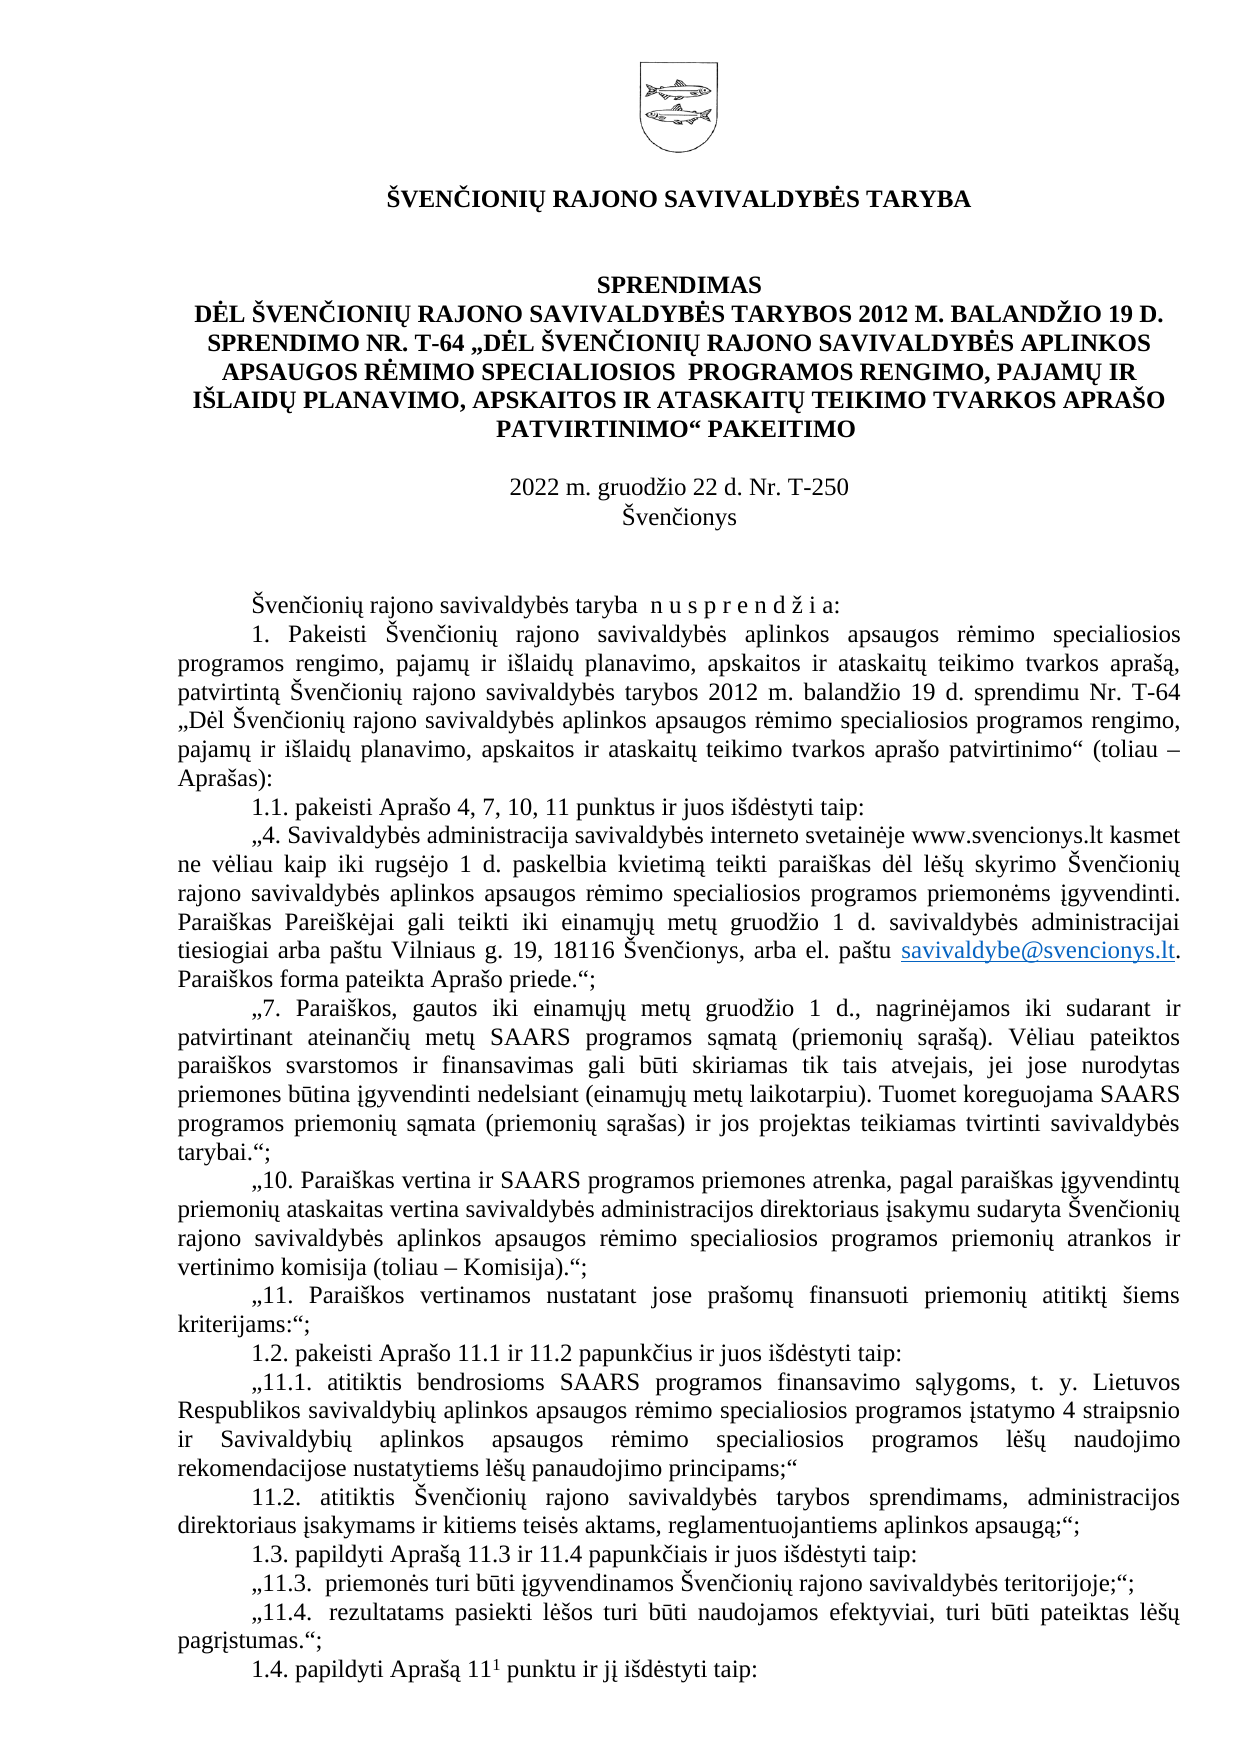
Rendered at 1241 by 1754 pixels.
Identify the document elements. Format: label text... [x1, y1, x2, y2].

text Švenčionys [177, 502, 1181, 530]
text 11.2. atitiktis Švenčionių rajono savivaldybės tarybos sprendimams, administracijos direktoriaus įsakymams ir kitiems teisės aktams, reglamentuojantiems aplinkos apsaugą;“; [177, 1482, 1181, 1539]
text 1.3. papildyti Aprašą 11.3 ir 11.4 papunkčiais ir juos išdėstyti taip: [177, 1539, 1181, 1568]
text „7. Paraiškos, gautos iki einamųjų metų gruodžio 1 d., nagrinėjamos iki sudarant ir patvirtinant ateinančių metų SAARS programos sąmatą (priemonių sąrašą). Vėliau pateiktos paraiškos svarstomos ir finansavimas gali būti skiriamas tik tais atvejais, jei jose nurodytas priemones būtina įgyvendinti nedelsiant (einamųjų metų laikotarpiu). Tuomet koreguojama SAARS programos priemonių sąmata (priemonių sąrašas) ir jos projektas teikiamas tvirtinti savivaldybės tarybai.“; [177, 993, 1181, 1166]
text „11.3. priemonės turi būti įgyvendinamos Švenčionių rajono savivaldybės teritorijoje;“; [177, 1568, 1181, 1597]
text „4. Savivaldybės administracija savivaldybės interneto svetainėje www.svencionys.lt kasmet ne vėliau kaip iki rugsėjo 1 d. paskelbia kvietimą teikti paraiškas dėl lėšų skyrimo Švenčionių rajono savivaldybės aplinkos apsaugos rėmimo specialiosios programos priemonėms įgyvendinti. Paraiškas Pareiškėjai gali teikti iki einamųjų metų gruodžio 1 d. savivaldybės administracijai tiesiogiai arba paštu Vilniaus g. 19, 18116 Švenčionys, arba el. paštu savivaldybe@svencionys.lt. Paraiškos forma pateikta Aprašo priede.“; [177, 821, 1181, 993]
text 1.2. pakeisti Aprašo 11.1 ir 11.2 papunkčius ir juos išdėstyti taip: [177, 1338, 1181, 1367]
text 1.1. pakeisti Aprašo 4, 7, 10, 11 punktus ir juos išdėstyti taip: [177, 792, 1181, 821]
text 1.4. papildyti Aprašą 111 punktu ir jį išdėstyti taip: [177, 1654, 1181, 1683]
text „11. Paraiškos vertinamos nustatant jose prašomų finansuoti priemonių atitiktį šiems kriterijams:“; [177, 1281, 1181, 1338]
text „10. Paraiškas vertina ir SAARS programos priemones atrenka, pagal paraiškas įgyvendintų priemonių ataskaitas vertina savivaldybės administracijos direktoriaus įsakymu sudaryta Švenčionių rajono savivaldybės aplinkos apsaugos rėmimo specialiosios programos priemonių atrankos ir vertinimo komisija (toliau – Komisija).“; [177, 1166, 1181, 1281]
text 2022 m. gruodžio 22 d. Nr. T-250 [177, 472, 1181, 500]
text „11.1. atitiktis bendrosioms SAARS programos finansavimo sąlygoms, t. y. Lietuvos Respublikos savivaldybių aplinkos apsaugos rėmimo specialiosios programos įstatymo 4 straipsnio ir Savivaldybių aplinkos apsaugos rėmimo specialiosios programos lėšų naudojimo rekomendacijose nustatytiems lėšų panaudojimo principams;“ [177, 1367, 1181, 1482]
text DĖL Švenčionių rajono savivaldybės tarybos 2012 m. balandžio 19 d. sprendimO Nr. T-64 „DĖL ŠVENČIONIŲ RAJONO SAVIVALDYBĖS APLINKOS APSAUGOS RĖMIMO SPECIALIOSIOS PROGRAMOS RENGIMO, PAJAMŲ IR IŠLAIDŲ PLANAVIMO, APSKAITOS IR ATASKAITŲ TEIKIMO TVARKOS APRAŠO PATVIRTINIMO“ PAKEITIMO [177, 299, 1181, 443]
text 1. Pakeisti Švenčionių rajono savivaldybės aplinkos apsaugos rėmimo specialiosios programos rengimo, pajamų ir išlaidų planavimo, apskaitos ir ataskaitų teikimo tvarkos aprašą, patvirtintą Švenčionių rajono savivaldybės tarybos 2012 m. balandžio 19 d. sprendimu Nr. T-64 „Dėl Švenčionių rajono savivaldybės aplinkos apsaugos rėmimo specialiosios programos rengimo, pajamų ir išlaidų planavimo, apskaitos ir ataskaitų teikimo tvarkos aprašo patvirtinimo“ (toliau – Aprašas): [177, 619, 1181, 792]
subtitle ŠVENČIONIŲ RAJONO SAVIVALDYBĖS TARYBA [177, 184, 1181, 213]
text SPRENDIMAS [177, 270, 1181, 299]
text Švenčionių rajono savivaldybės taryba n u s p r e n d ž i a: [177, 591, 1181, 619]
text „11.4. rezultatams pasiekti lėšos turi būti naudojamos efektyviai, turi būti pateiktas lėšų pagrįstumas.“; [177, 1597, 1181, 1654]
